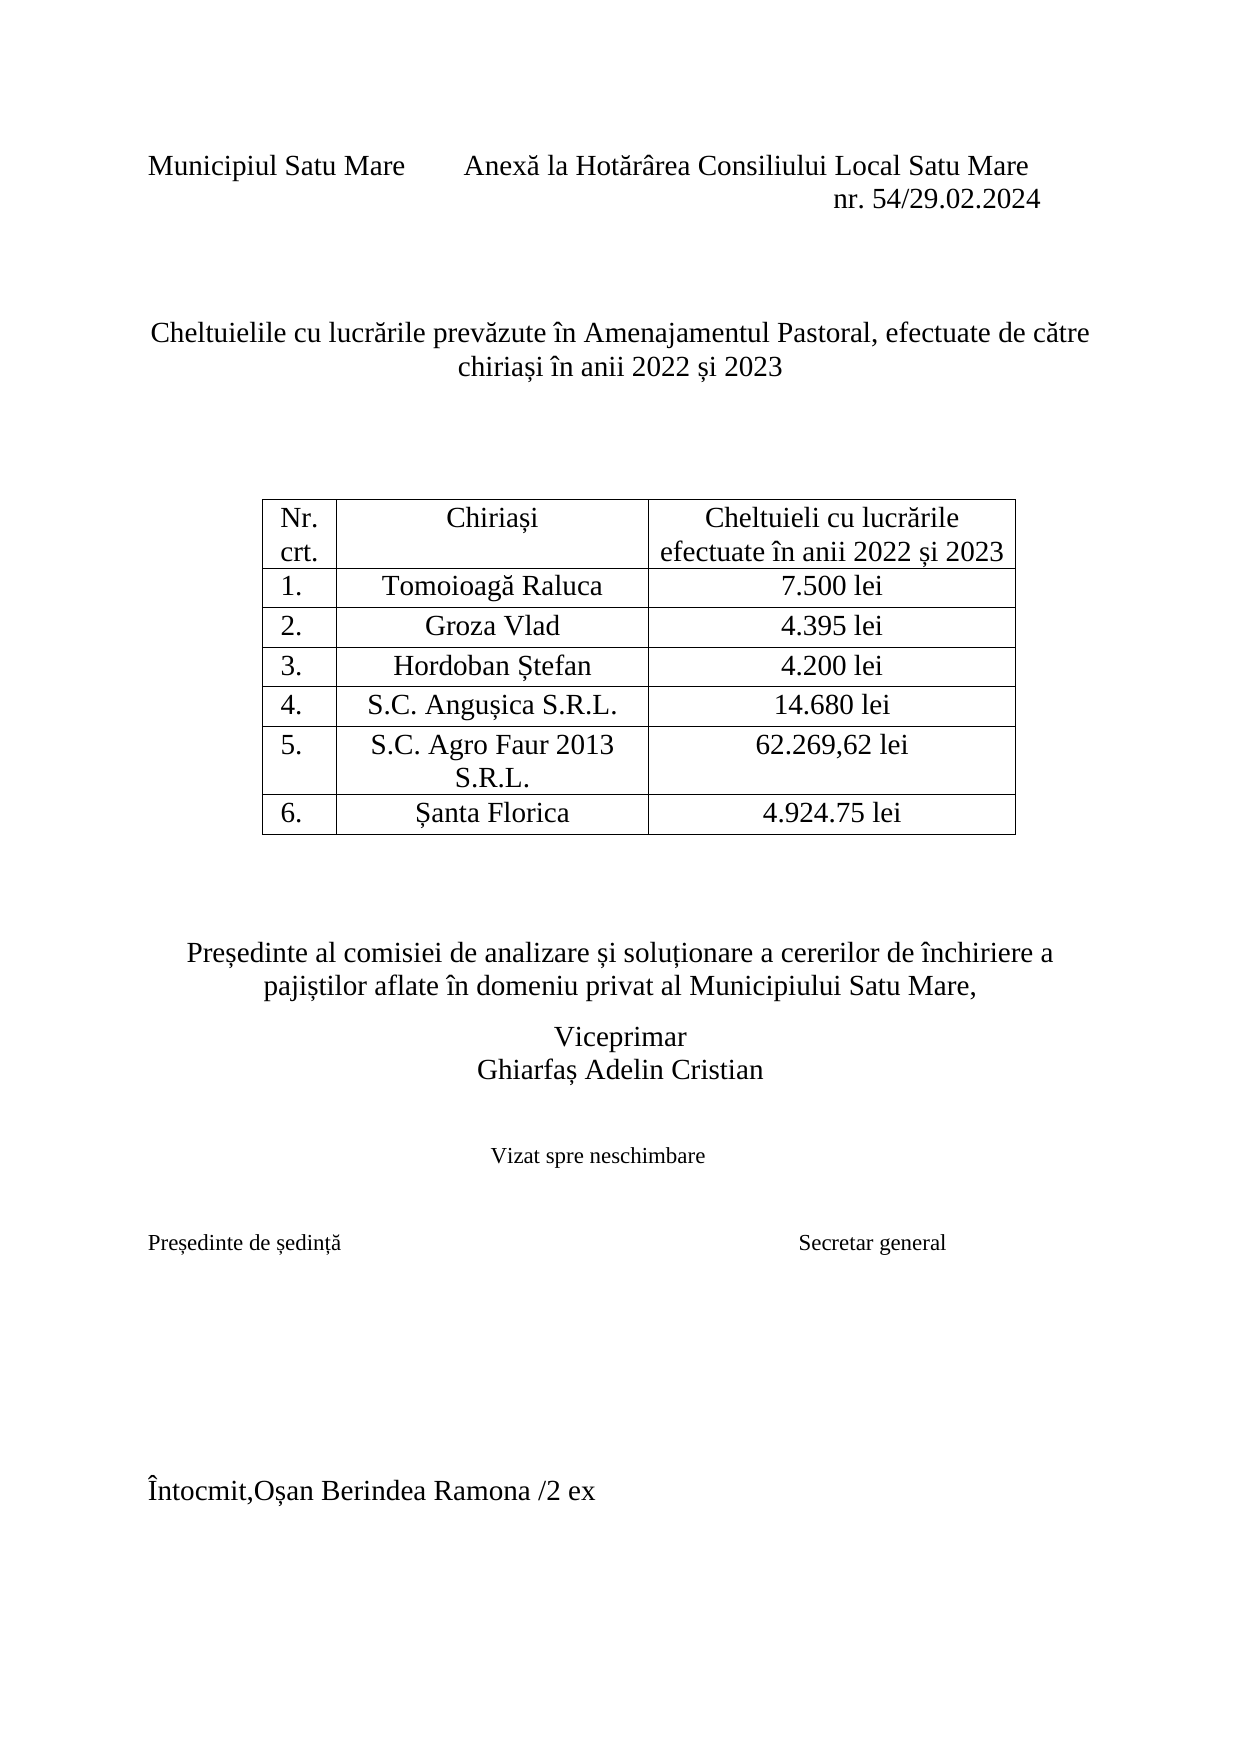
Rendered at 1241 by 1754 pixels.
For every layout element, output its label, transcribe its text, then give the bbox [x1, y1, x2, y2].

text nr. 54/29.02.2024 [148, 181, 1093, 215]
table_cell [263, 608, 336, 647]
table_cell Hordoban Ștefan [337, 648, 648, 686]
text Cheltuielile cu lucrările prevăzute în Amenajamentul Pastoral, efectuate de către chiriași în anii 2022 și 2023 [148, 315, 1093, 382]
text Vizat spre neschimbare [148, 1136, 1093, 1169]
text Municipiul Satu Mare Anexă la Hotărârea Consiliului Local Satu Mare [148, 148, 1093, 181]
table_cell 62.269,62 lei [649, 727, 1015, 794]
text Ghiarfaș Adelin Cristian [148, 1052, 1093, 1086]
table_cell Șanta Florica [337, 795, 648, 833]
table_cell Tomoioagă Raluca [337, 569, 648, 607]
table_cell [263, 648, 336, 686]
table_header Cheltuieli cu lucrările efectuate în anii 2022 și 2023 [649, 500, 1015, 567]
table_cell 4.924.75 lei [649, 795, 1015, 833]
table_cell [263, 569, 336, 607]
table_cell [263, 795, 336, 833]
text Întocmit,Oșan Berindea Ramona /2 ex [148, 1473, 1093, 1507]
table_header Chiriași [337, 500, 648, 567]
text Viceprimar [148, 1019, 1093, 1052]
table_cell S.C. Agro Faur 2013 S.R.L. [337, 727, 648, 794]
table_cell [263, 727, 336, 794]
table_cell 7.500 lei [649, 569, 1015, 607]
table_cell 4.395 lei [649, 608, 1015, 647]
table_cell Groza Vlad [337, 608, 648, 647]
text Președinte de ședință Secretar general [148, 1229, 1093, 1256]
table_header Nr. crt. [263, 500, 336, 567]
table_cell [263, 687, 336, 726]
table_cell S.C. Angușica S.R.L. [337, 687, 648, 726]
table_cell 14.680 lei [649, 687, 1015, 726]
table_cell 4.200 lei [649, 648, 1015, 686]
text Președinte al comisiei de analizare și soluționare a cererilor de închiriere a pajiștilor aflate în domeniu privat al Municipiului Satu Mare, [148, 935, 1093, 1002]
